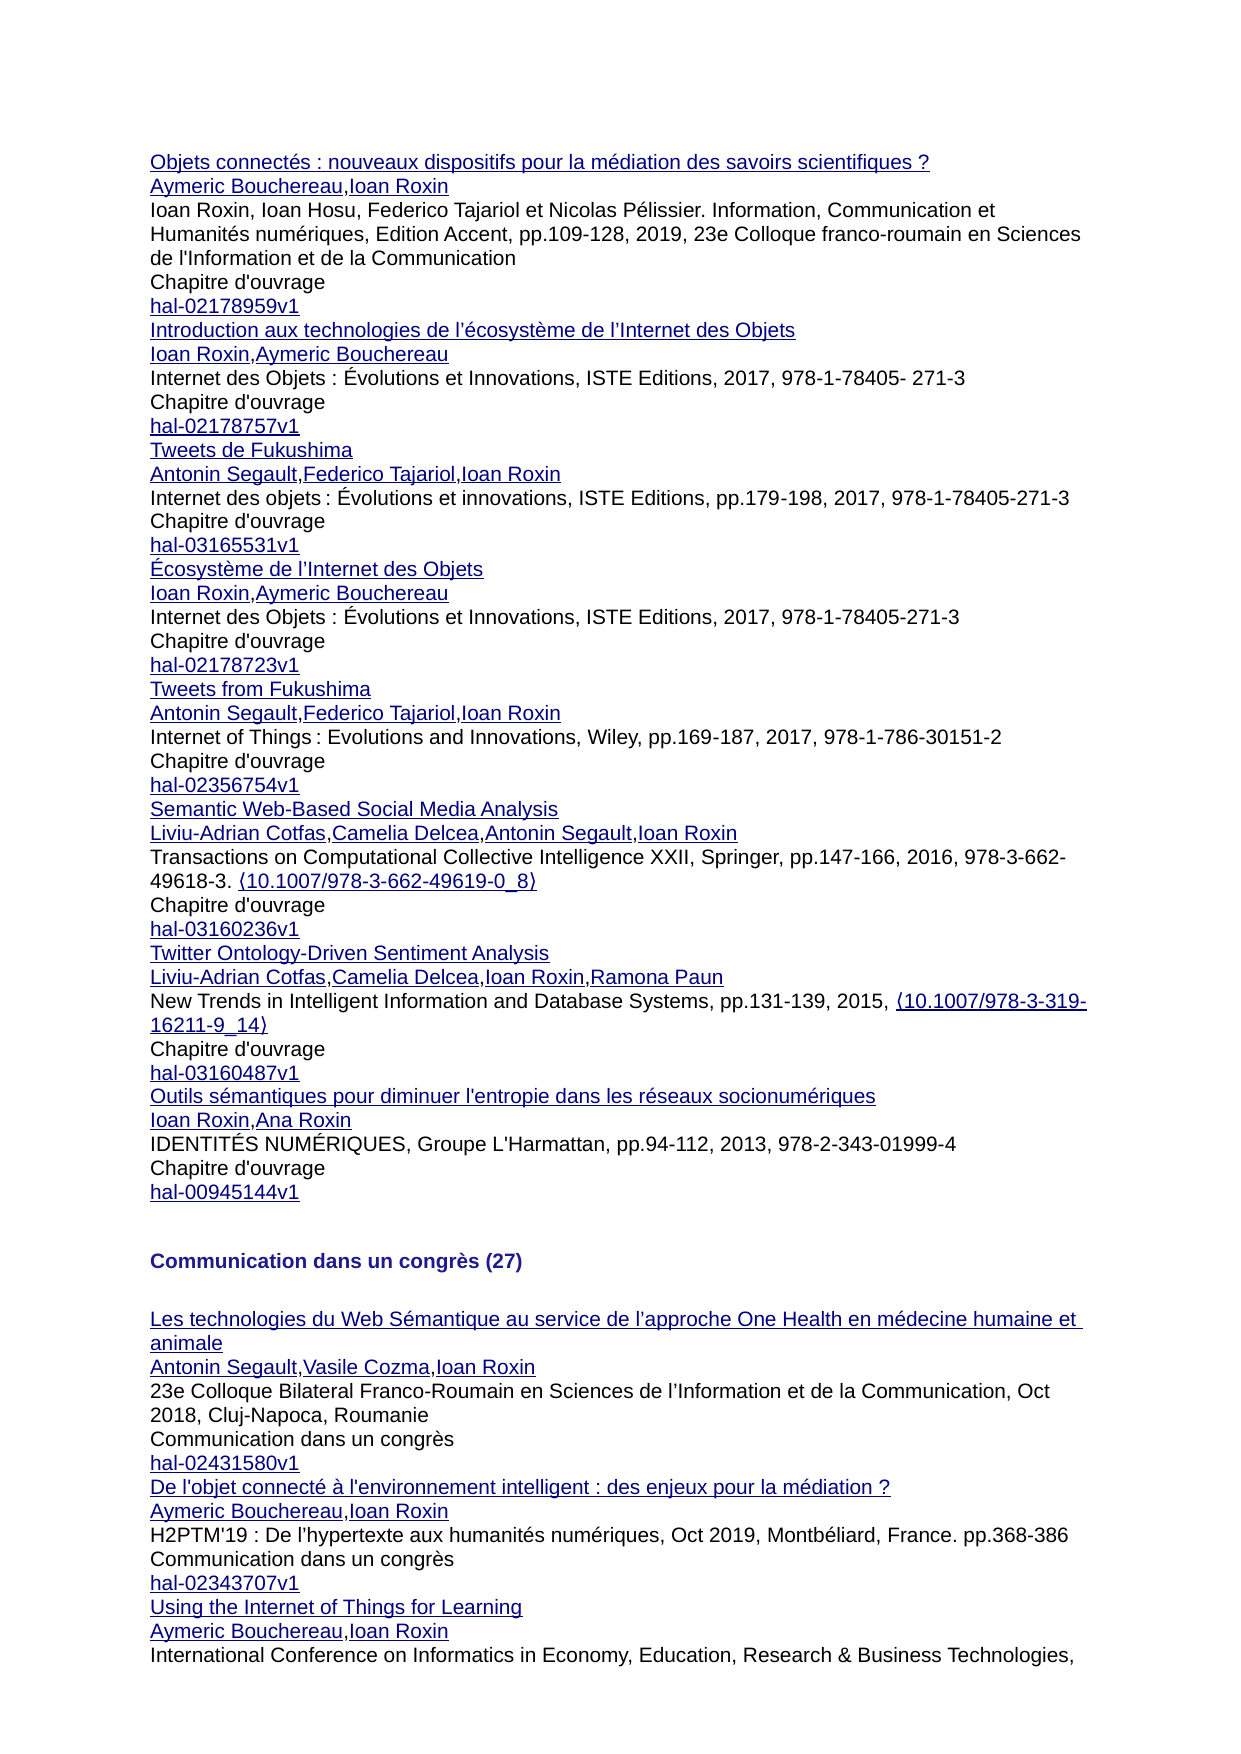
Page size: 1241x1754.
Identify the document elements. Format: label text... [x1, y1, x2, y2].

table_cell De l'objet connecté à l'environnement intelligent : des enjeux pour la médiation ? Aymeric Bouchereau,Ioan Roxin H2PTM'19 : De l’hypertexte aux humanités numériques, Oct 2019, Montbéliard, France. pp.368-386 Communication dans un congrès hal-02343707v1 [150, 1475, 1090, 1595]
table_cell Semantic Web-Based Social Media Analysis Liviu-Adrian Cotfas,Camelia Delcea,Antonin Segault,Ioan Roxin Transactions on Computational Collective Intelligence XXII, Springer, pp.147-166, 2016, 978-3-662-49618-3. ⟨10.1007/978-3-662-49619-0_8⟩ Chapitre d'ouvrage hal-03160236v1 [150, 797, 1090, 941]
table_cell Tweets de Fukushima Antonin Segault,Federico Tajariol,Ioan Roxin Internet des objets : Évolutions et innovations, ISTE Editions, pp.179‑198, 2017, 978-1-78405-271-3 Chapitre d'ouvrage hal-03165531v1 [150, 438, 1090, 557]
table_cell Introduction aux technologies de l’écosystème de l’Internet des Objets Ioan Roxin,Aymeric Bouchereau Internet des Objets : Évolutions et Innovations, ISTE Editions, 2017, 978-1-78405- 271-3 Chapitre d'ouvrage hal-02178757v1 [150, 318, 1090, 437]
table_header Les technologies du Web Sémantique au service de l’approche One Health en médecine humaine et animale Antonin Segault,Vasile Cozma,Ioan Roxin 23e Colloque Bilateral Franco-Roumain en Sciences de l’Information et de la Communication, Oct 2018, Cluj-Napoca, Roumanie Communication dans un congrès hal-02431580v1 [150, 1307, 1090, 1475]
table_cell Outils sémantiques pour diminuer l'entropie dans les réseaux socionumériques Ioan Roxin,Ana Roxin IDENTITÉS NUMÉRIQUES, Groupe L'Harmattan, pp.94-112, 2013, 978-2-343-01999-4 Chapitre d'ouvrage hal-00945144v1 [150, 1084, 1090, 1204]
table_cell Tweets from Fukushima Antonin Segault,Federico Tajariol,Ioan Roxin Internet of Things : Evolutions and Innovations, Wiley, pp.169‑187, 2017, 978-1-786-30151-2 Chapitre d'ouvrage hal-02356754v1 [150, 677, 1090, 797]
subtitle Communication dans un congrès (27) [150, 1249, 1090, 1273]
table_cell Twitter Ontology-Driven Sentiment Analysis Liviu-Adrian Cotfas,Camelia Delcea,Ioan Roxin,Ramona Paun New Trends in Intelligent Information and Database Systems, pp.131-139, 2015, ⟨10.1007/978-3-319-16211-9_14⟩ Chapitre d'ouvrage hal-03160487v1 [150, 941, 1090, 1084]
table_cell Écosystème de l’Internet des Objets Ioan Roxin,Aymeric Bouchereau Internet des Objets : Évolutions et Innovations, ISTE Editions, 2017, 978-1-78405-271-3 Chapitre d'ouvrage hal-02178723v1 [150, 557, 1090, 677]
table_cell Objets connectés : nouveaux dispositifs pour la médiation des savoirs scientifiques ? Aymeric Bouchereau,Ioan Roxin Ioan Roxin, Ioan Hosu, Federico Tajariol et Nicolas Pélissier. Information, Communication et Humanités numériques, Edition Accent, pp.109-128, 2019, 23e Colloque franco-roumain en Sciences de l'Information et de la Communication Chapitre d'ouvrage hal-02178959v1 [150, 150, 1090, 318]
table_cell Using the Internet of Things for Learning Aymeric Bouchereau,Ioan Roxin International Conference on Informatics in Economy, Education, Research & Business Technologies, [150, 1595, 1090, 1667]
